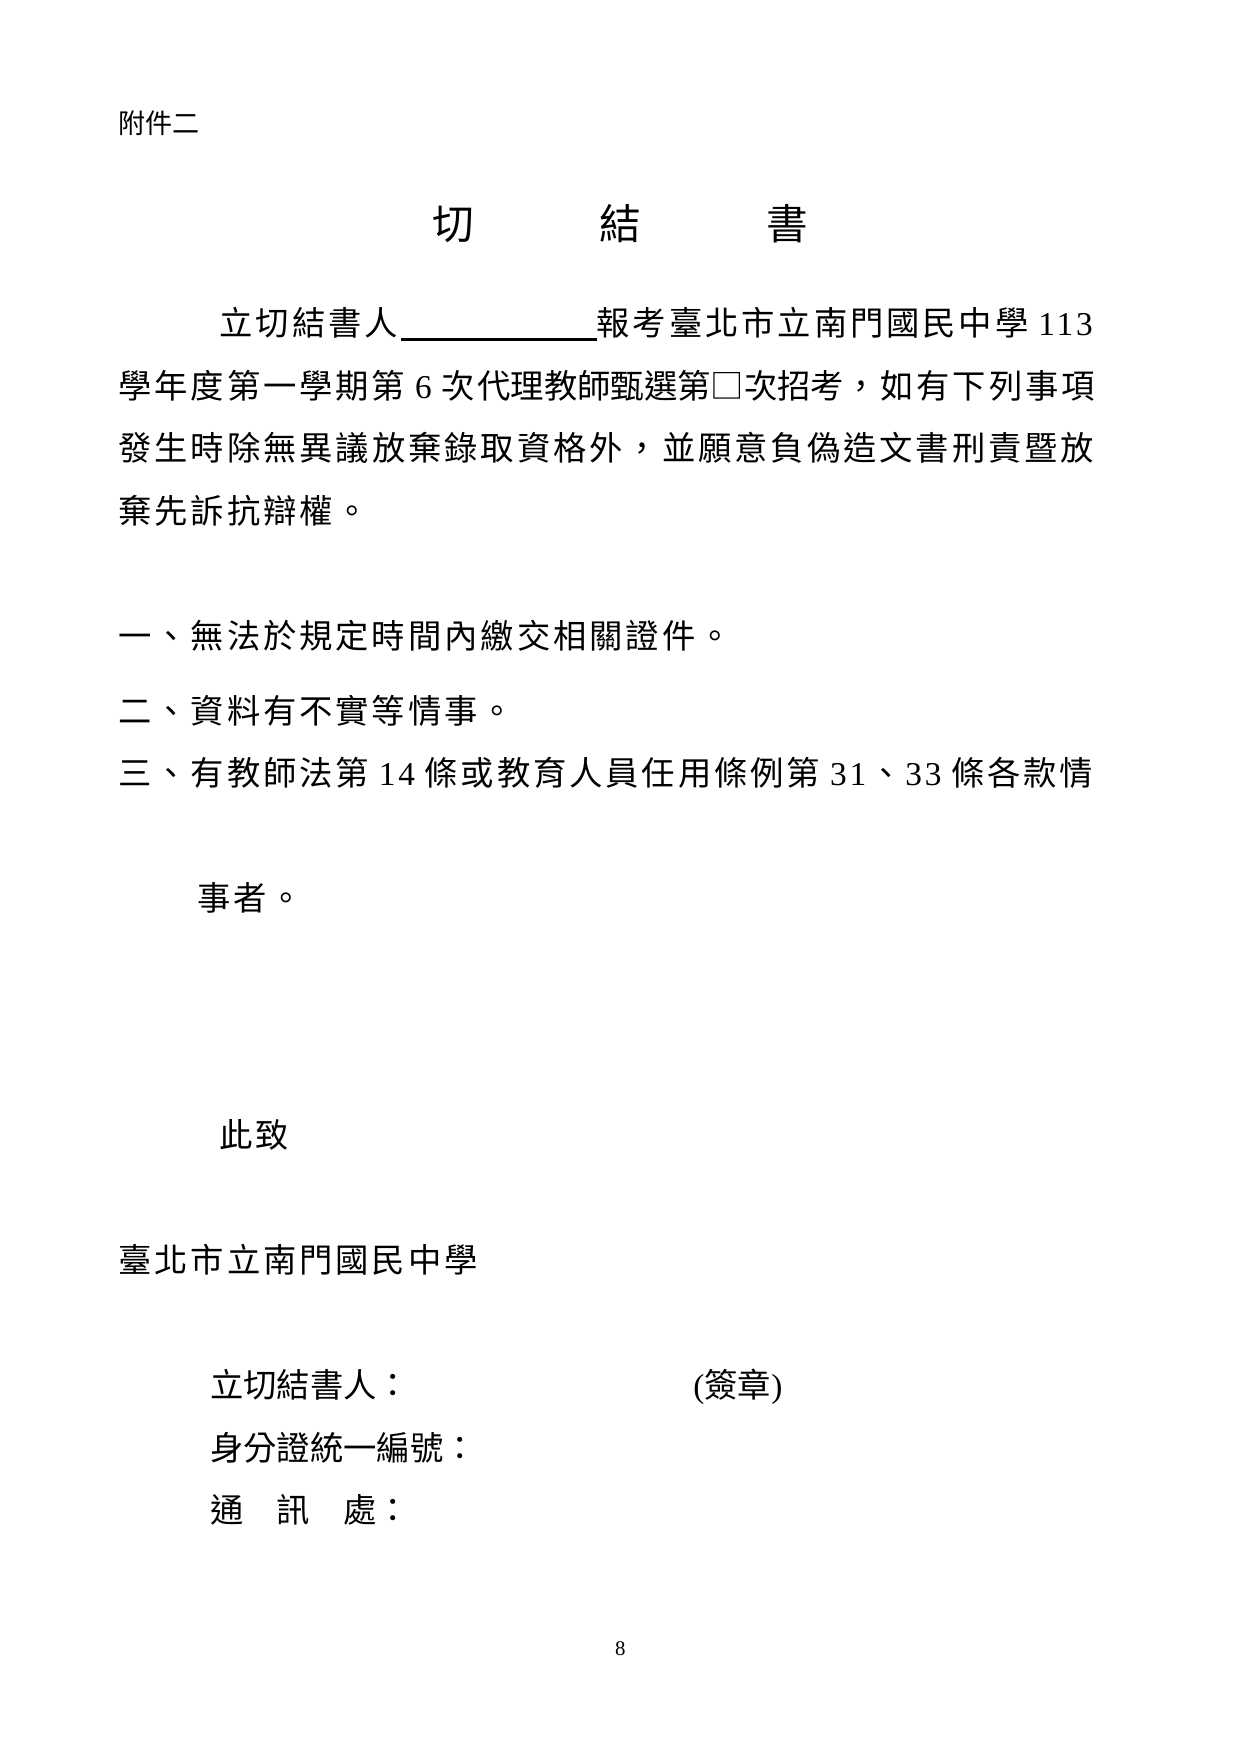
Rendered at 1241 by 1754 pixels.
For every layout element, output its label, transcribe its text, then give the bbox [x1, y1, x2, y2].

text 一、無法於規定時間內繳交相關證件。 [118, 592, 1122, 655]
text 立切結書人 報考臺北市立南門國民中學113學年度第一學期第6次代理教師甄選第□次招考，如有下列事項發生時除無異議放棄錄取資格外，並願意負偽造文書刑責暨放棄先訴抗辯權。 [118, 280, 1122, 530]
text 通 訊 處： [118, 1466, 1122, 1529]
text 身分證統一編號： [118, 1404, 1122, 1466]
text 附件二 [118, 80, 1122, 142]
text 二、資料有不實等情事。 [118, 667, 1109, 730]
text 臺北市立南門國民中學 [118, 1216, 1122, 1279]
text 此致 [118, 1091, 1122, 1154]
text 立切結書人： (簽章) [118, 1341, 1122, 1404]
text 三、有教師法第14條或教育人員任用條例第31、33條各款情事者。 [118, 730, 1122, 917]
text 切 結 書 [118, 180, 1122, 242]
